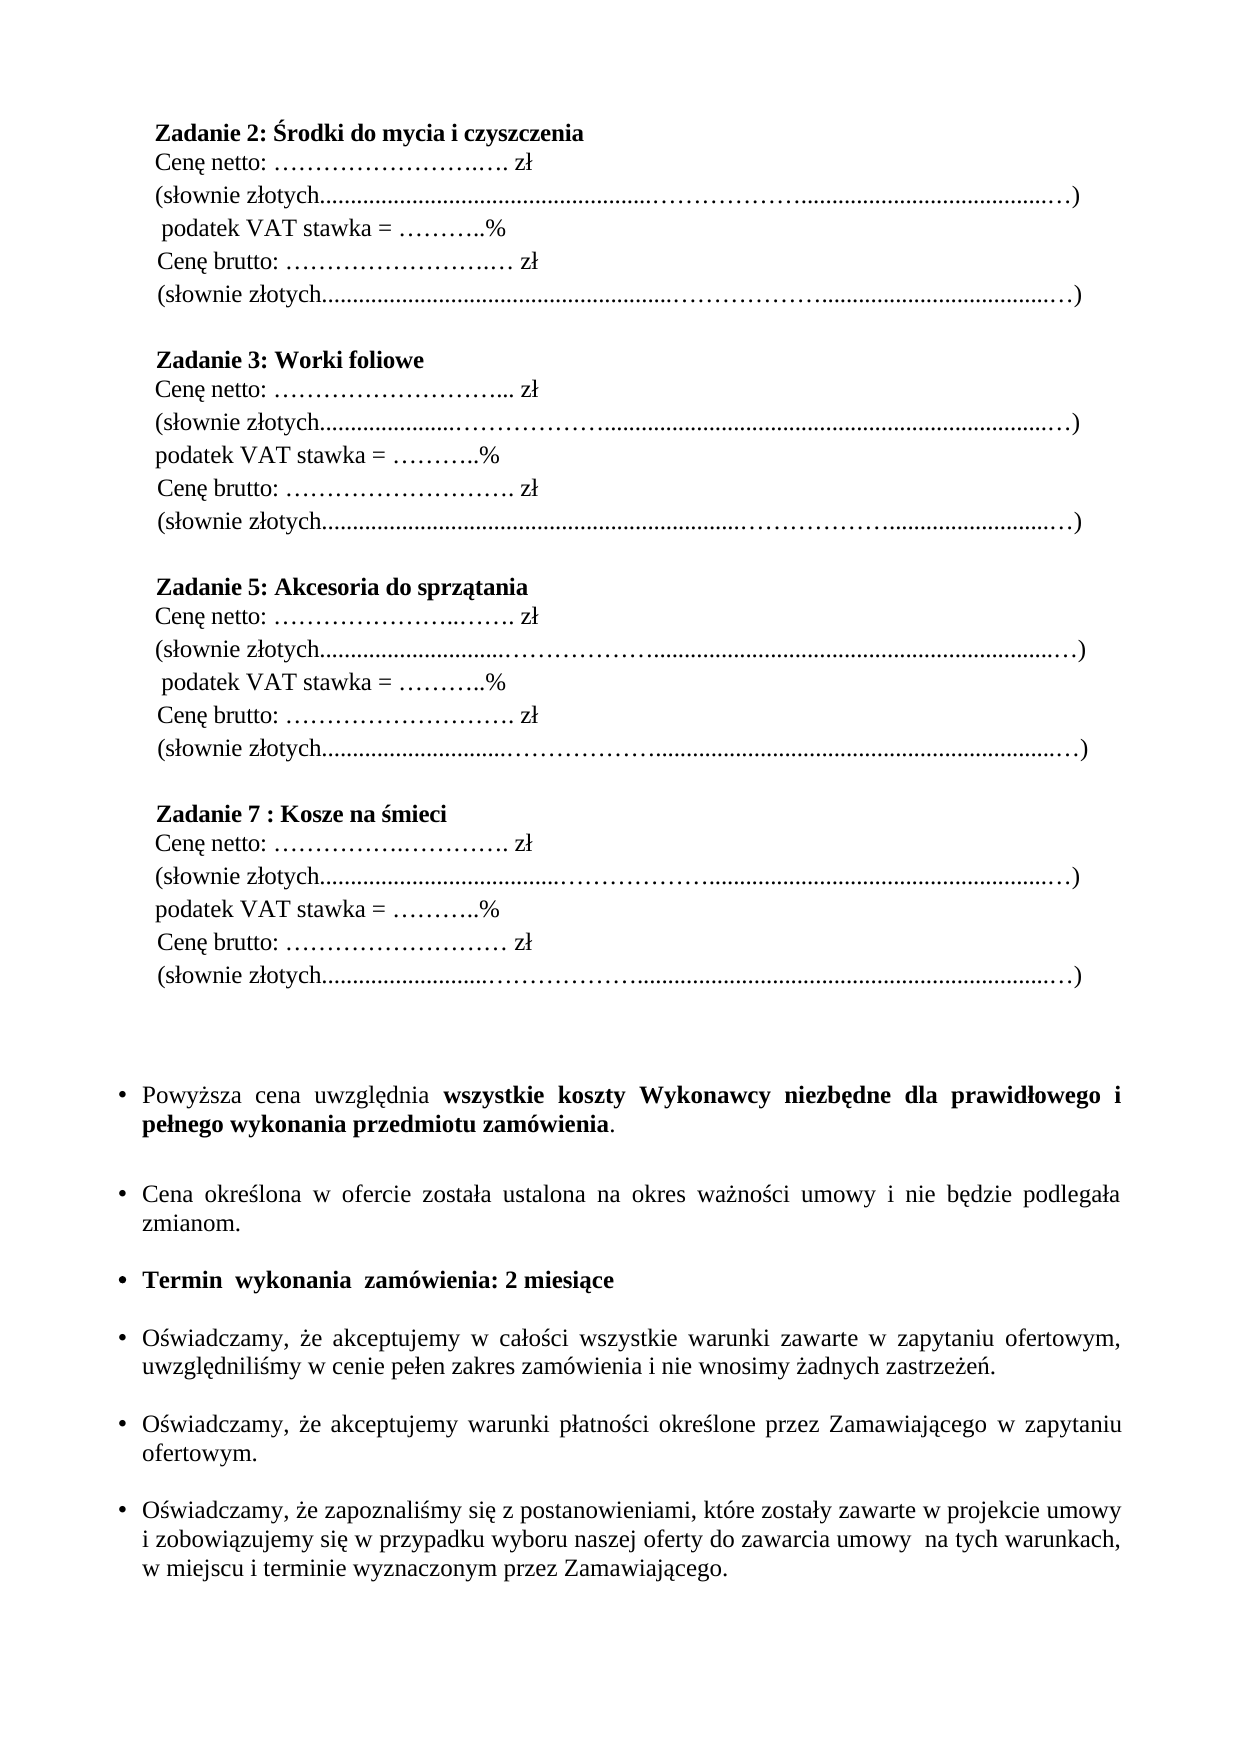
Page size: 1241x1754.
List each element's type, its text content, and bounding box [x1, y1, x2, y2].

text Zadanie 3: Worki foliowe [156, 345, 1122, 374]
text Cenę brutto: ………………………. zł [151, 700, 1122, 729]
text Zadanie 7 : Kosze na śmieci [156, 799, 1122, 828]
list Termin wykonania zamówienia: 2 miesiące [118, 1265, 1122, 1294]
text podatek VAT stawka = ………..% [118, 440, 1122, 469]
text Cenę brutto: ………………………. zł [151, 473, 1122, 502]
text (słownie złotych.......................................……………….......................................................…) [118, 861, 1122, 890]
text Cenę netto: ………………………... zł [118, 374, 1122, 403]
text (słownie złotych..............................……………….................................................................…) [144, 733, 1122, 762]
text Cenę brutto: ……………………… zł [151, 927, 1122, 956]
text podatek VAT stawka = ………..% [118, 894, 1122, 923]
text (słownie złotych...........................………………...................................................................…) [144, 960, 1122, 989]
list Oświadczamy, że akceptujemy w całości wszystkie warunki zawarte w zapytaniu ofertowym, uwzględniliśmy w cenie pełen zakres zamówienia i nie wnosimy żadnych zastrzeżeń. [118, 1323, 1122, 1380]
text Cenę netto: …………………..……. zł [118, 601, 1122, 630]
text Zadanie 2: Środki do mycia i czyszczenia [118, 118, 1122, 147]
list Oświadczamy, że akceptujemy warunki płatności określone przez Zamawiającego w zapytaniu ofertowym. [118, 1409, 1122, 1466]
text Cenę netto: …………………….…. zł [118, 147, 1122, 176]
text Cenę netto: …………….…………. zł [118, 828, 1122, 857]
list Powyższa cena uwzględnia wszystkie koszty Wykonawcy niezbędne dla prawidłowego i pełnego wykonania przedmiotu zamówienia. [118, 1080, 1122, 1138]
text (słownie złotych......................………………........................................................................…) [118, 407, 1122, 436]
text (słownie złotych....................................................................………………..........................…) [144, 506, 1122, 535]
text (słownie złotych......................................................………………........................................…) [118, 180, 1122, 209]
text (słownie złotych.........................................................……………….....................................…) [144, 279, 1122, 308]
list Cena określona w ofercie została ustalona na okres ważności umowy i nie będzie podlegała zmianom. [118, 1179, 1122, 1236]
text podatek VAT stawka = ………..% [118, 667, 1122, 696]
text Zadanie 5: Akcesoria do sprzątania [156, 572, 1122, 601]
text Cenę brutto: …………………….… zł [151, 246, 1122, 275]
text podatek VAT stawka = ………..% [118, 213, 1122, 242]
text (słownie złotych..............................……………….................................................................…) [118, 634, 1122, 663]
list Oświadczamy, że zapoznaliśmy się z postanowieniami, które zostały zawarte w projekcie umowy i zobowiązujemy się w przypadku wyboru naszej oferty do zawarcia umowy na tych warunkach, w miejscu i terminie wyznaczonym przez Zamawiającego. [118, 1495, 1122, 1581]
